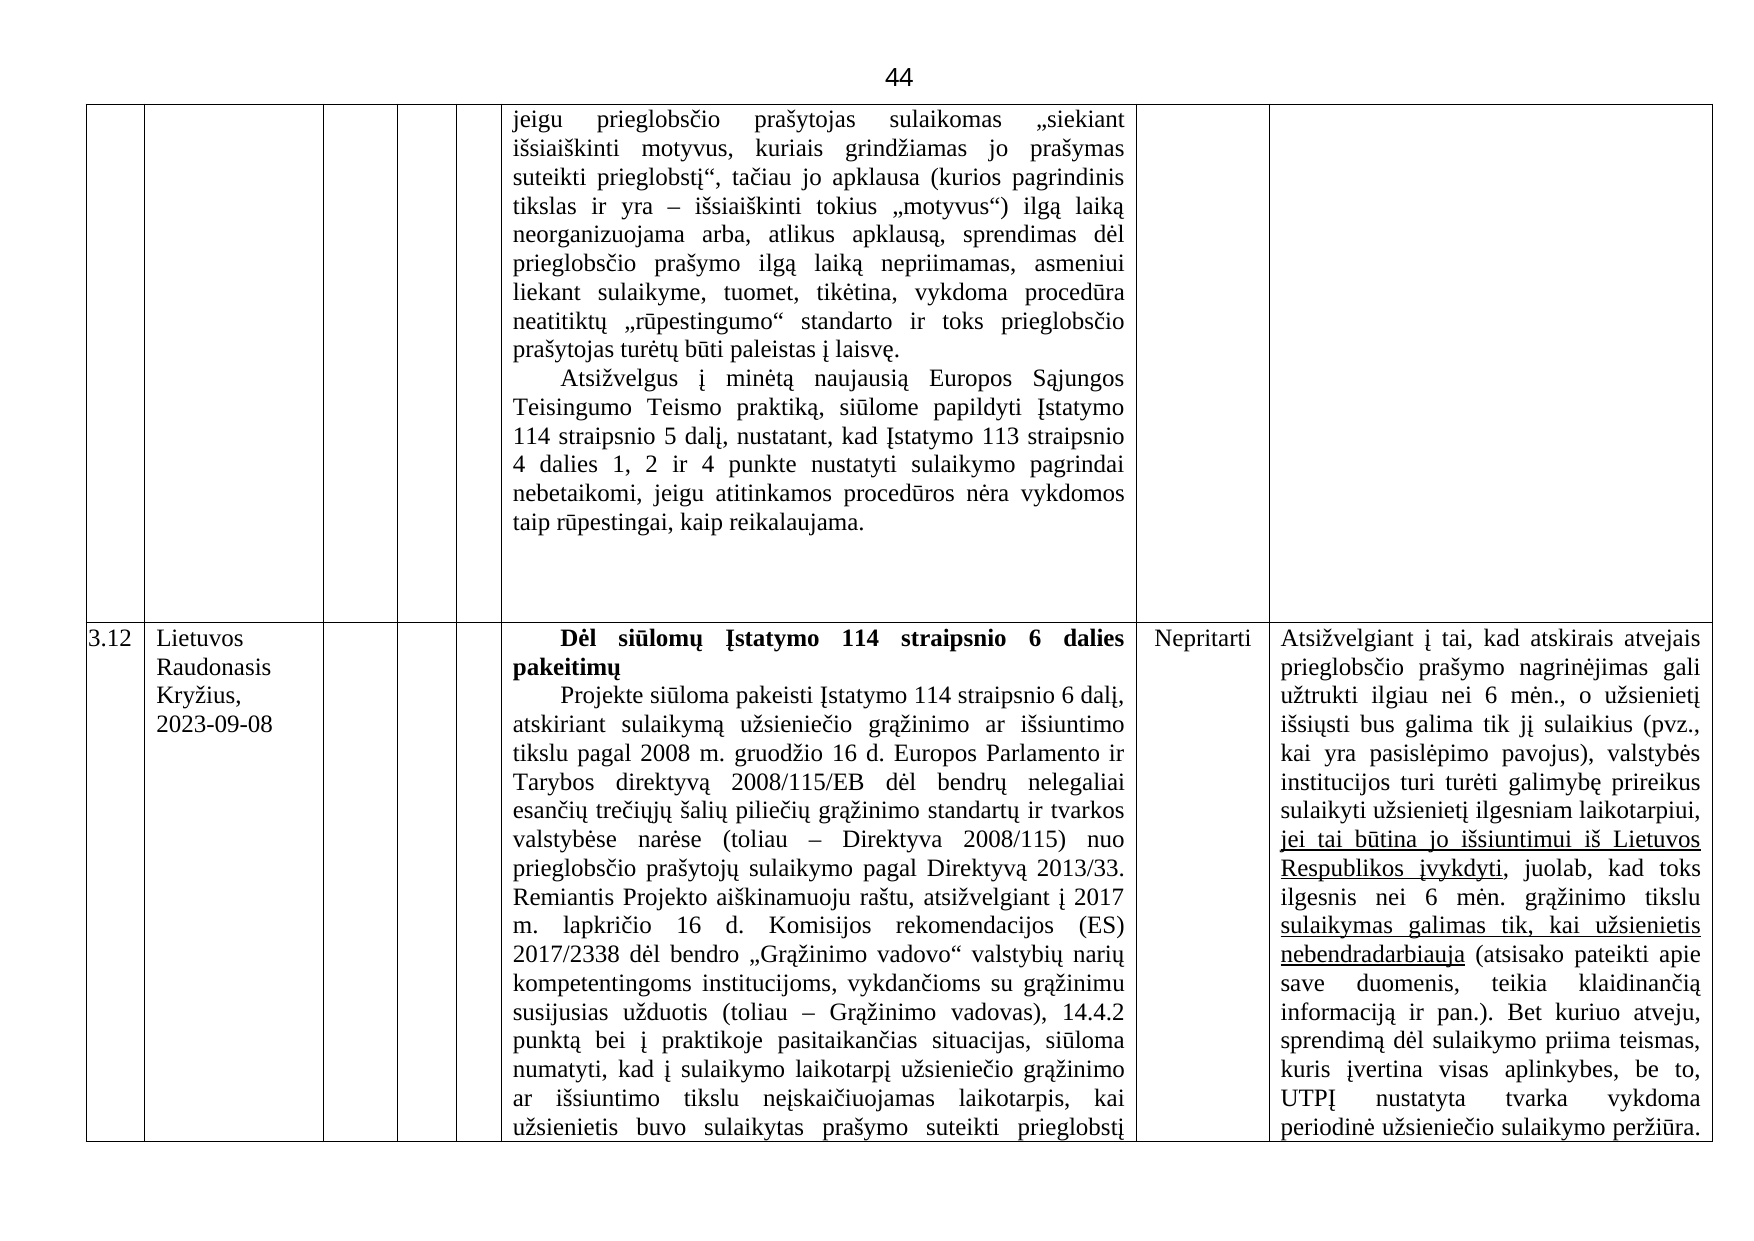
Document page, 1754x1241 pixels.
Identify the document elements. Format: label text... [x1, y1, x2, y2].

table_cell [457, 105, 501, 622]
table_cell [457, 623, 501, 1141]
table_cell Lietuvos Raudonasis Kryžius, 2023-09-08 [145, 623, 323, 1141]
table_cell [398, 105, 456, 622]
table_cell Dėl siūlomų Įstatymo 114 straipsnio 6 dalies pakeitimų Projekte siūloma pakeisti Įstatymo 114 straipsnio 6 dalį, atskiriant sulaikymą užsieniečio grąžinimo ar išsiuntimo tikslu pagal 2008 m. gruodžio 16 d. Europos Parlamento ir Tarybos direktyvą 2008/115/EB dėl bendrų nelegaliai esančių trečiųjų šalių piliečių grąžinimo standartų ir tvarkos valstybėse narėse (toliau – Direktyva 2008/115) nuo prieglobsčio prašytojų sulaikymo pagal Direktyvą 2013/33. Remiantis Projekto aiškinamuoju raštu, atsižvelgiant į 2017 m. lapkričio 16 d. Komisijos rekomendacijos (ES) 2017/2338 dėl bendro „Grąžinimo vadovo“ valstybių narių kompetentingoms institucijoms, vykdančioms su grąžinimu susijusias užduotis (toliau – Grąžinimo vadovas), 14.4.2 punktą bei į praktikoje pasitaikančias situacijas, siūloma numatyti, kad į sulaikymo laikotarpį užsieniečio grąžinimo ar išsiuntimo tikslu neįskaičiuojamas laikotarpis, kai užsienietis buvo sulaikytas prašymo suteikti prieglobstį [502, 623, 1136, 1141]
table_cell jeigu prieglobsčio prašytojas sulaikomas „siekiant išsiaiškinti motyvus, kuriais grindžiamas jo prašymas suteikti prieglobstį“, tačiau jo apklausa (kurios pagrindinis tikslas ir yra – išsiaiškinti tokius „motyvus“) ilgą laiką neorganizuojama arba, atlikus apklausą, sprendimas dėl prieglobsčio prašymo ilgą laiką nepriimamas, asmeniui liekant sulaikyme, tuomet, tikėtina, vykdoma procedūra neatitiktų „rūpestingumo“ standarto ir toks prieglobsčio prašytojas turėtų būti paleistas į laisvę. Atsižvelgus į minėtą naujausią Europos Sąjungos Teisingumo Teismo praktiką, siūlome papildyti Įstatymo 114 straipsnio 5 dalį, nustatant, kad Įstatymo 113 straipsnio 4 dalies 1, 2 ir 4 punkte nustatyti sulaikymo pagrindai nebetaikomi, jeigu atitinkamos procedūros nėra vykdomos taip rūpestingai, kaip reikalaujama. [502, 105, 1136, 622]
table_cell [87, 105, 144, 622]
table_cell Atsižvelgiant į tai, kad atskirais atvejais prieglobsčio prašymo nagrinėjimas gali užtrukti ilgiau nei 6 mėn., o užsienietį išsiųsti bus galima tik jį sulaikius (pvz., kai yra pasislėpimo pavojus), valstybės institucijos turi turėti galimybę prireikus sulaikyti užsienietį ilgesniam laikotarpiui, jei tai būtina jo išsiuntimui iš Lietuvos Respublikos įvykdyti, juolab, kad toks ilgesnis nei 6 mėn. grąžinimo tikslu sulaikymas galimas tik, kai užsienietis nebendradarbiauja (atsisako pateikti apie save duomenis, teikia klaidinančią informaciją ir pan.). Bet kuriuo atveju, sprendimą dėl sulaikymo priima teismas, kuris įvertina visas aplinkybes, be to, UTPĮ nustatyta tvarka vykdoma periodinė užsieniečio sulaikymo peržiūra. [1270, 623, 1712, 1141]
table_cell [398, 623, 456, 1141]
table_cell [1270, 105, 1712, 622]
table_cell [324, 623, 397, 1141]
table_cell [145, 105, 323, 622]
table_cell [1137, 105, 1269, 622]
table_cell [324, 105, 397, 622]
table_cell 3.12 [87, 623, 144, 1141]
table_cell Nepritarti [1137, 623, 1269, 1141]
